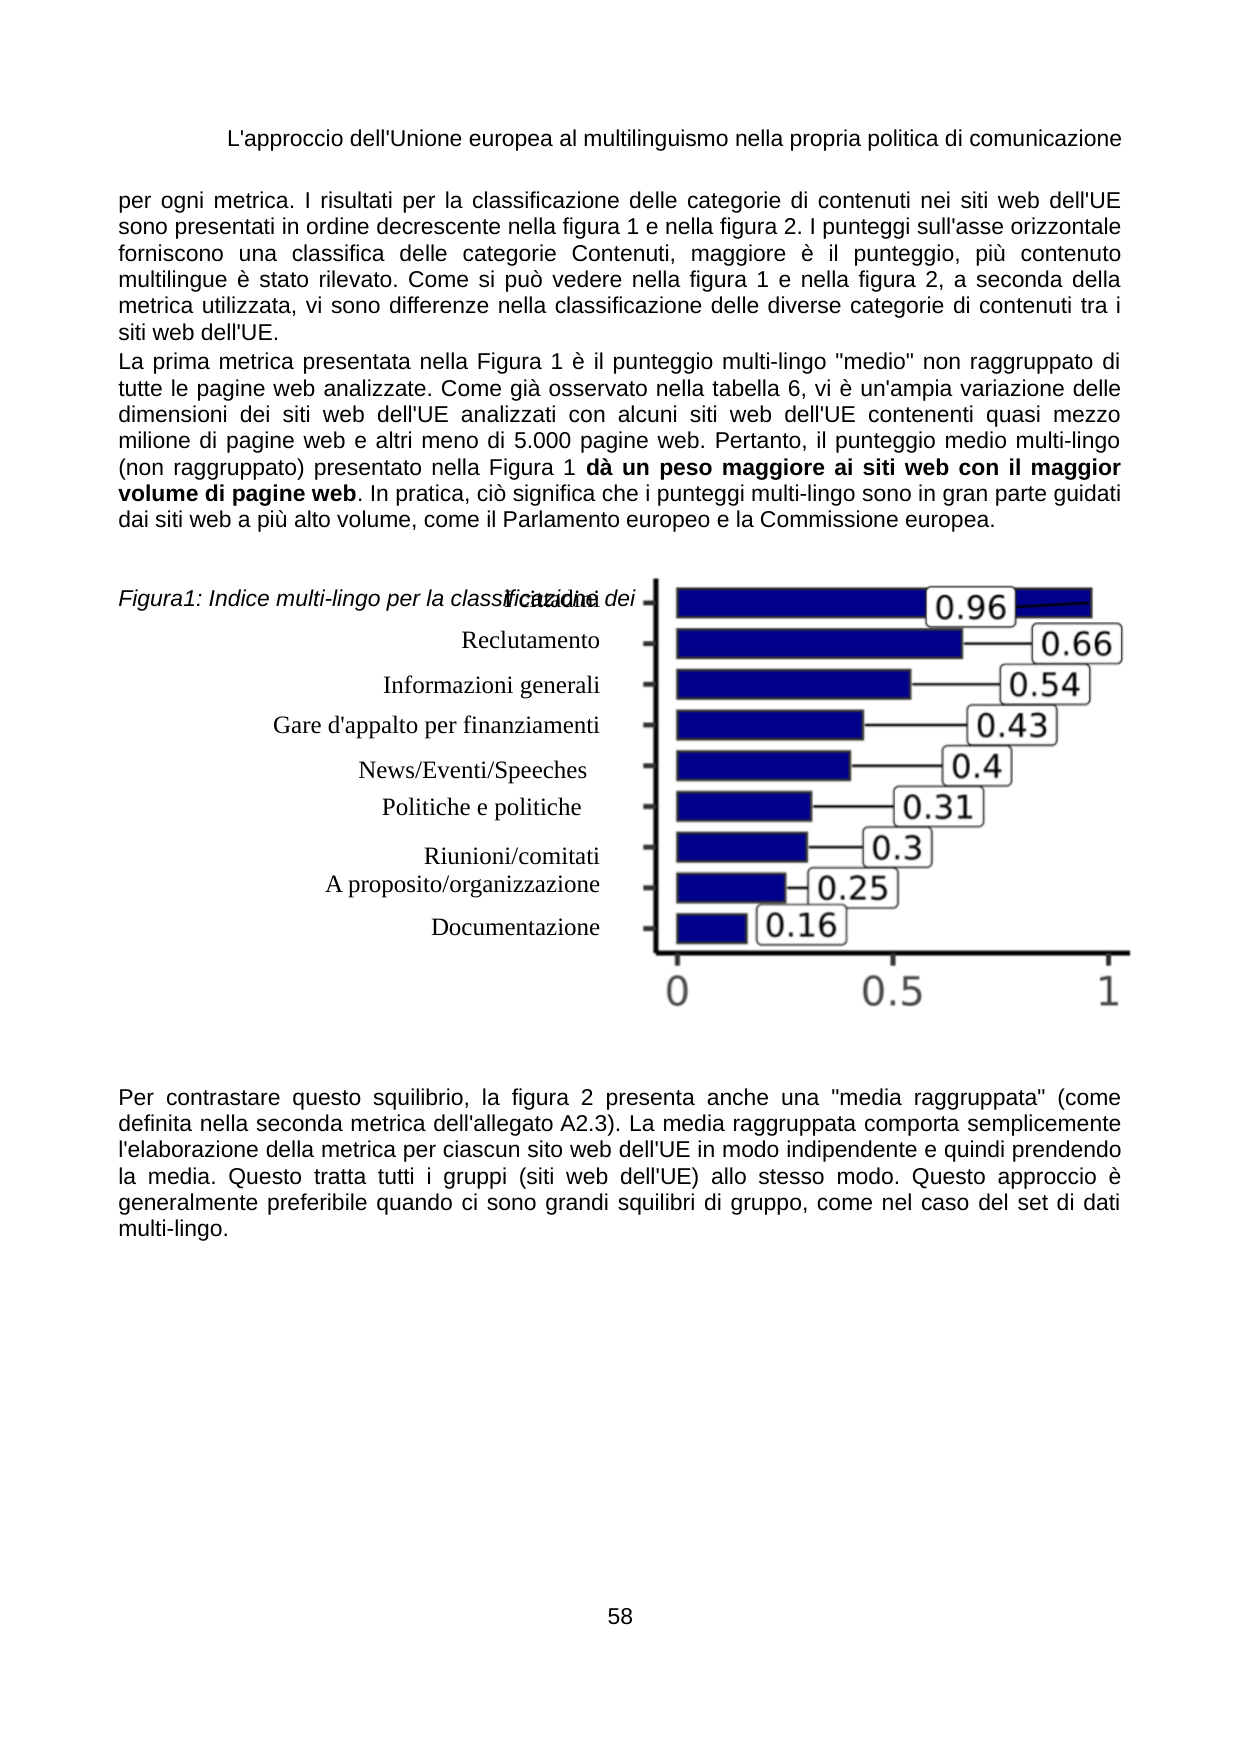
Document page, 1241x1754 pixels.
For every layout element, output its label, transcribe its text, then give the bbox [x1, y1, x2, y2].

text La prima metrica presentata nella Figura 1 è il punteggio multi-lingo "medio" non raggruppato di tutte le pagine web analizzate. Come già osservato nella tabella 6, vi è un'ampia variazione delle dimensioni dei siti web dell'UE analizzati con alcuni siti web dell'UE contenenti quasi mezzo milione di pagine web e altri meno di 5.000 pagine web. Pertanto, il punteggio medio multi-lingo (non raggruppato) presentato nella Figura 1 dà un peso maggiore ai siti web con il maggior volume di pagine web. In pratica, ciò significa che i punteggi multi-lingo sono in gran parte guidati dai siti web a più alto volume, come il Parlamento europeo e la Commissione europea. [118, 348, 1122, 533]
text Figura1: Indice multi-lingo per la classificazione dei contenuti nei siti web dell'UE [118, 584, 638, 611]
text per ogni metrica. I risultati per la classificazione delle categorie di contenuti nei siti web dell'UE sono presentati in ordine decrescente nella figura 1 e nella figura 2. I punteggi sull'asse orizzontale forniscono una classifica delle categorie Contenuti, maggiore è il punteggio, più contenuto multilingue è stato rilevato. Come si può vedere nella figura 1 e nella figura 2, a seconda della metrica utilizzata, vi sono differenze nella classificazione delle diverse categorie di contenuti tra i siti web dell'UE. [118, 187, 1122, 345]
text Per contrastare questo squilibrio, la figura 2 presenta anche una "media raggruppata" (come definita nella seconda metrica dell'allegato A2.3). La media raggruppata comporta semplicemente l'elaborazione della metrica per ciascun sito web dell'UE in modo indipendente e quindi prendendo la media. Questo tratta tutti i gruppi (siti web dell'UE) allo stesso modo. Questo approccio è generalmente preferibile quando ci sono grandi squilibri di gruppo, come nel caso del set di dati multi-lingo. [118, 1083, 1122, 1242]
picture [638, 565, 1139, 1016]
